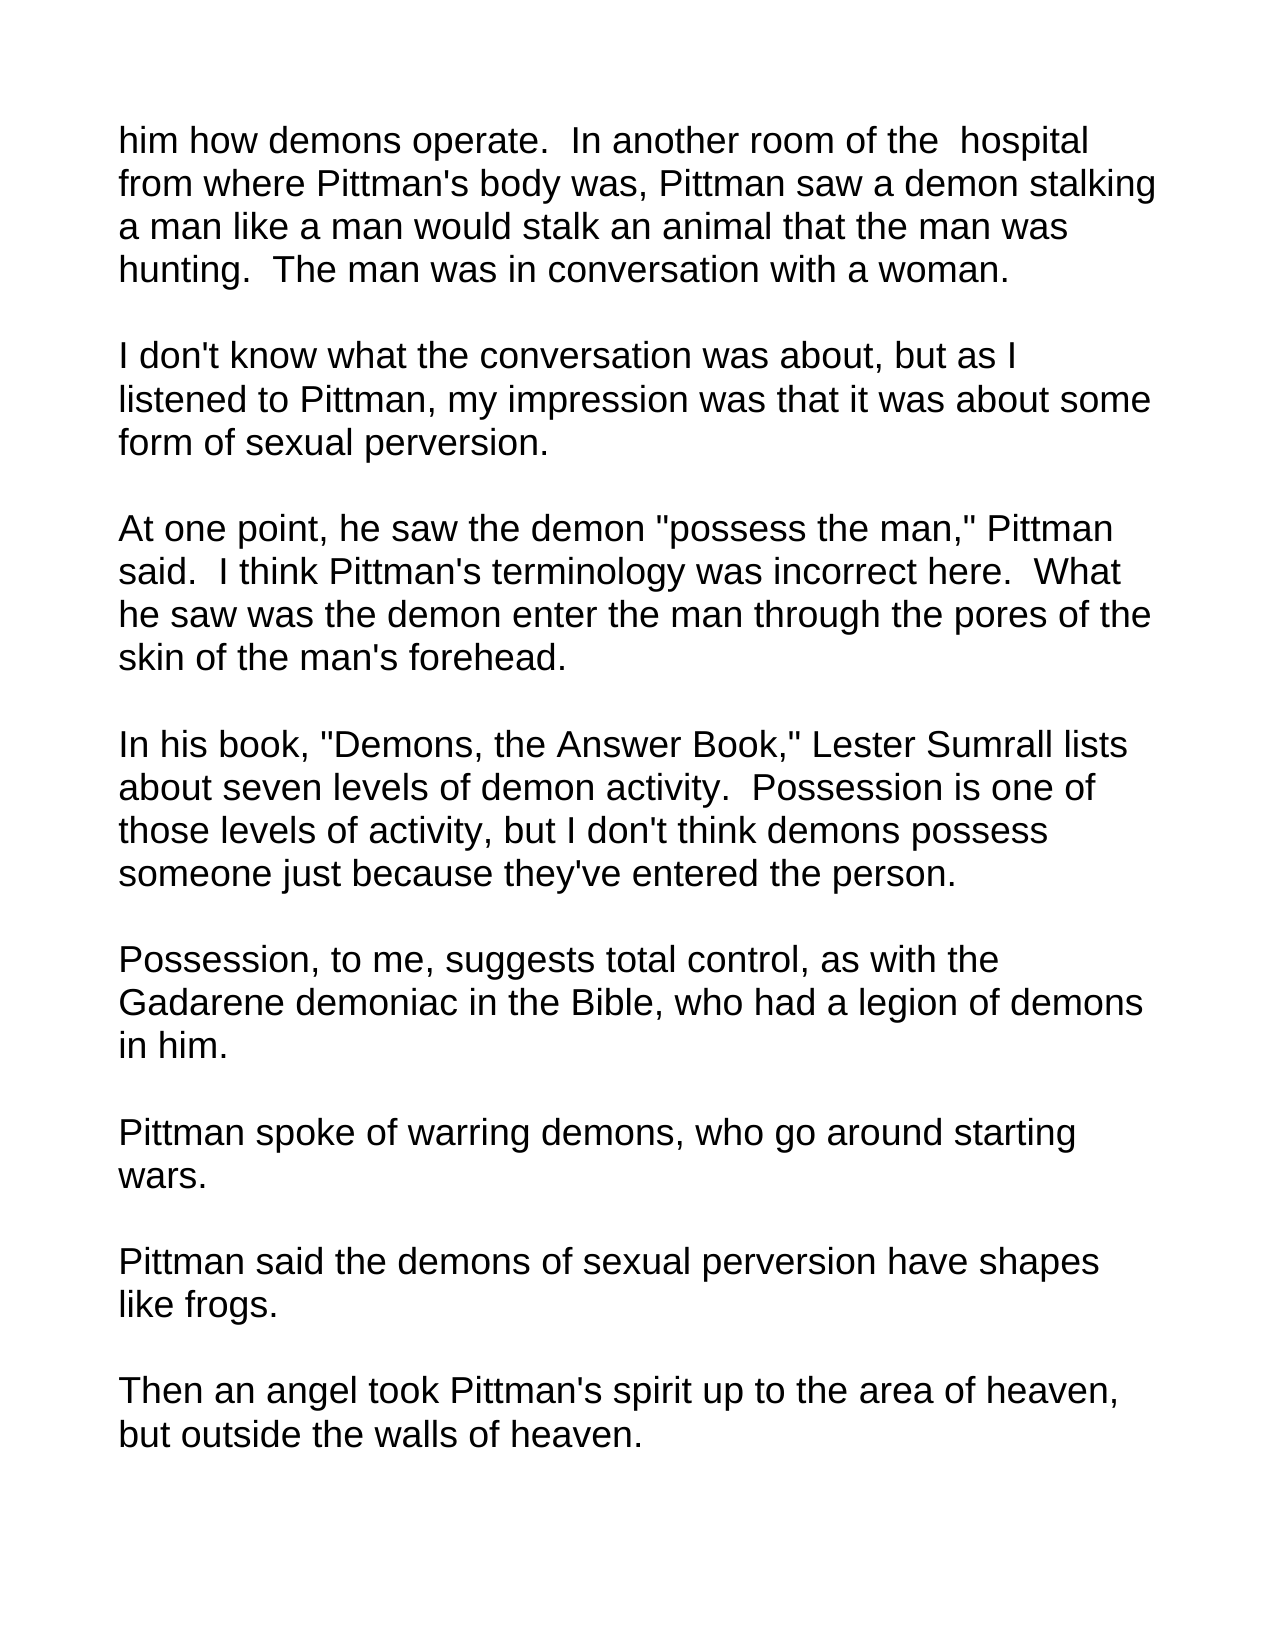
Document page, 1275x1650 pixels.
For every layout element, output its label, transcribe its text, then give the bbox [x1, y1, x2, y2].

text In his book, "Demons, the Answer Book," Lester Sumrall lists about seven levels of demon activity. Possession is one of those levels of activity, but I don't think demons possess someone just because they've entered the person. [118, 722, 1157, 894]
text At one point, he saw the demon "possess the man," Pittman said. I think Pittman's terminology was incorrect here. What he saw was the demon enter the man through the pores of the skin of the man's forehead. [118, 506, 1157, 679]
text him how demons operate. In another room of the hospital from where Pittman's body was, Pittman saw a demon stalking a man like a man would stalk an animal that the man was hunting. The man was in conversation with a woman. [118, 118, 1157, 291]
text Possession, to me, suggests total control, as with the Gadarene demoniac in the Bible, who had a legion of demons in him. [118, 937, 1157, 1067]
text I don't know what the conversation was about, but as I listened to Pittman, my impression was that it was about some form of sexual perversion. [118, 334, 1157, 463]
text Pittman spoke of warring demons, who go around starting wars. [118, 1110, 1157, 1196]
text Then an angel took Pittman's spirit up to the area of heaven, but outside the walls of heaven. [118, 1369, 1157, 1455]
text Pittman said the demons of sexual perversion have shapes like frogs. [118, 1239, 1157, 1326]
